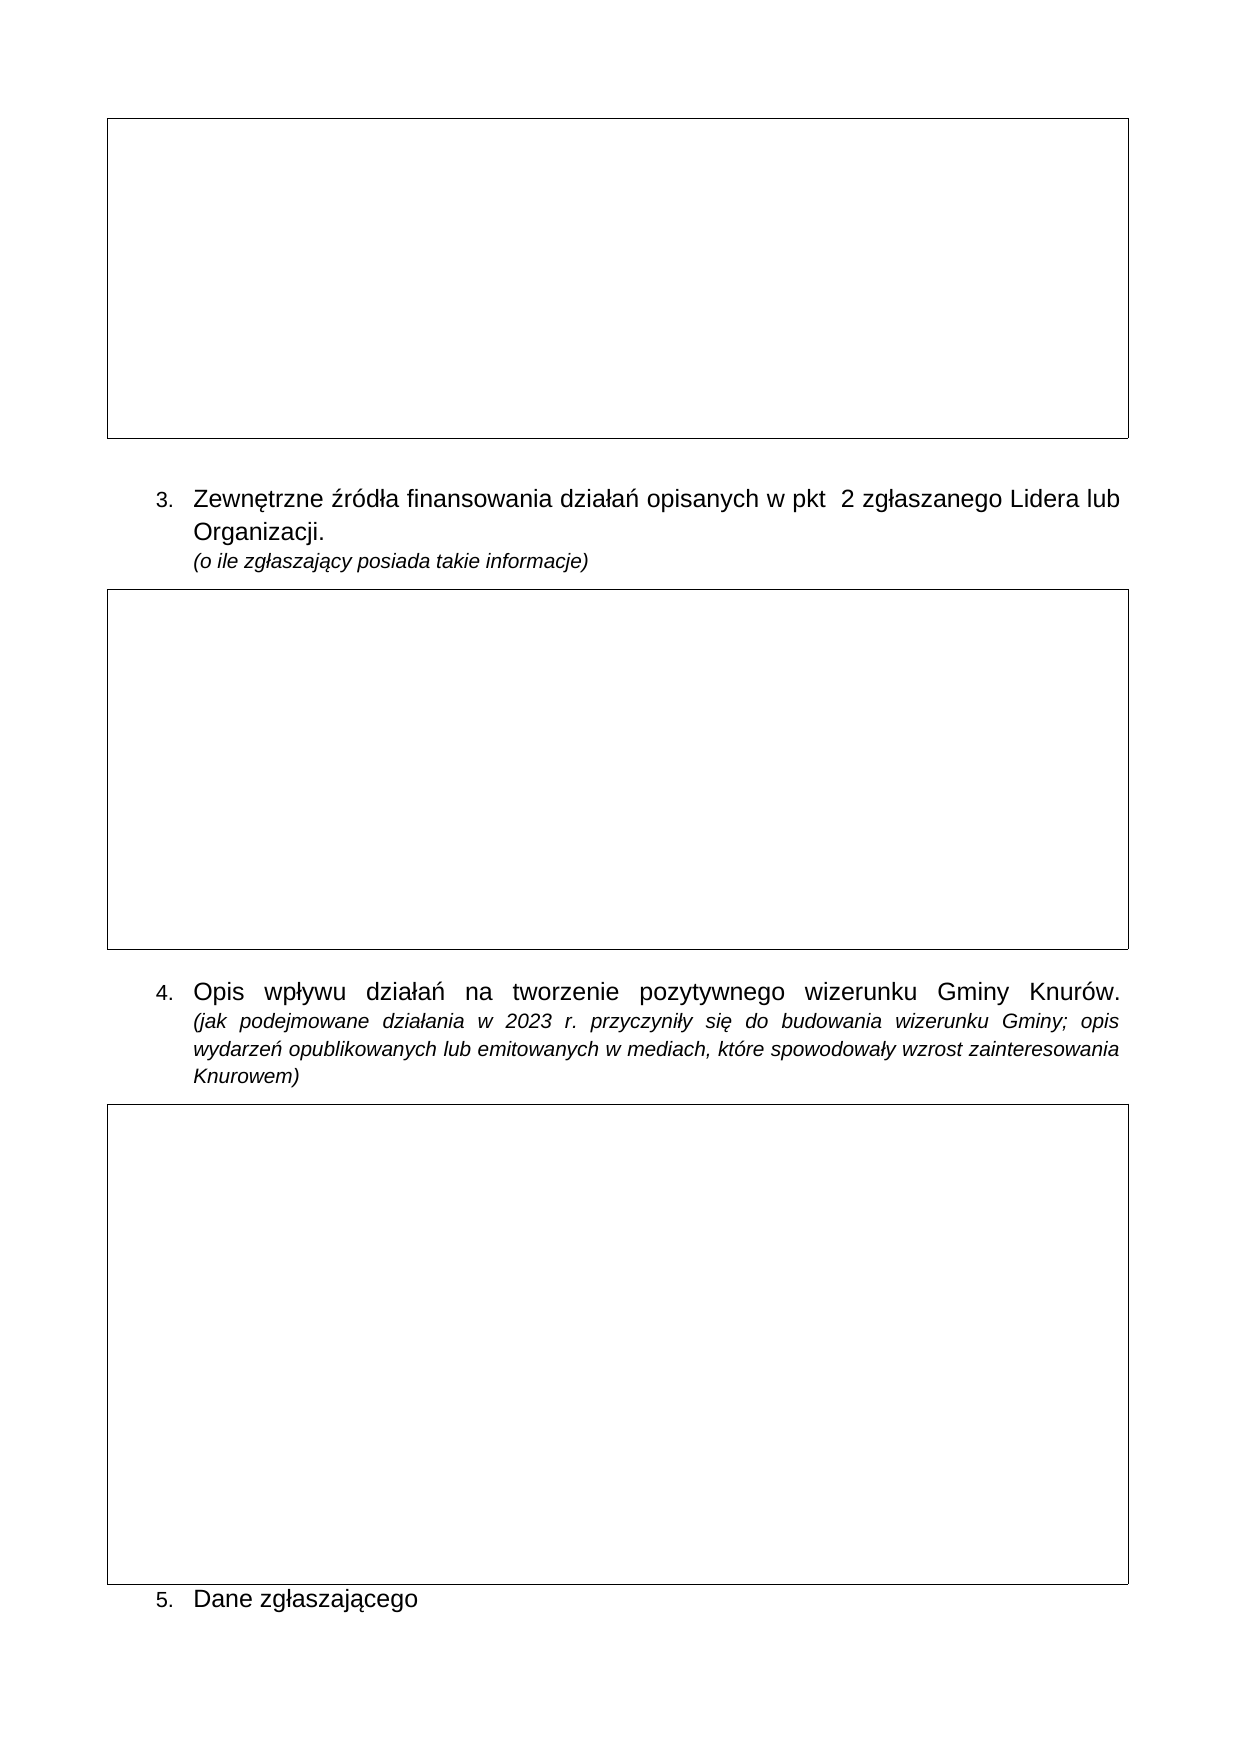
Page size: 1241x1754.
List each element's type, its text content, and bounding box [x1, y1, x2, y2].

list Dane zgłaszającego [156, 1585, 1122, 1612]
table_header [108, 1105, 1128, 1584]
list Zewnętrzne źródła finansowania działań opisanych w pkt 2 zgłaszanego Lidera lub Organizacji. (o ile zgłaszający posiada takie informacje) [156, 484, 1122, 573]
table_header [108, 590, 1128, 949]
table_header [108, 119, 1128, 438]
list Opis wpływu działań na tworzenie pozytywnego wizerunku Gminy Knurów. (jak podejmowane działania w 2023 r. przyczyniły się do budowania wizerunku Gminy; opis wydarzeń opublikowanych lub emitowanych w mediach, które spowodowały wzrost zainteresowania Knurowem) [156, 977, 1122, 1088]
